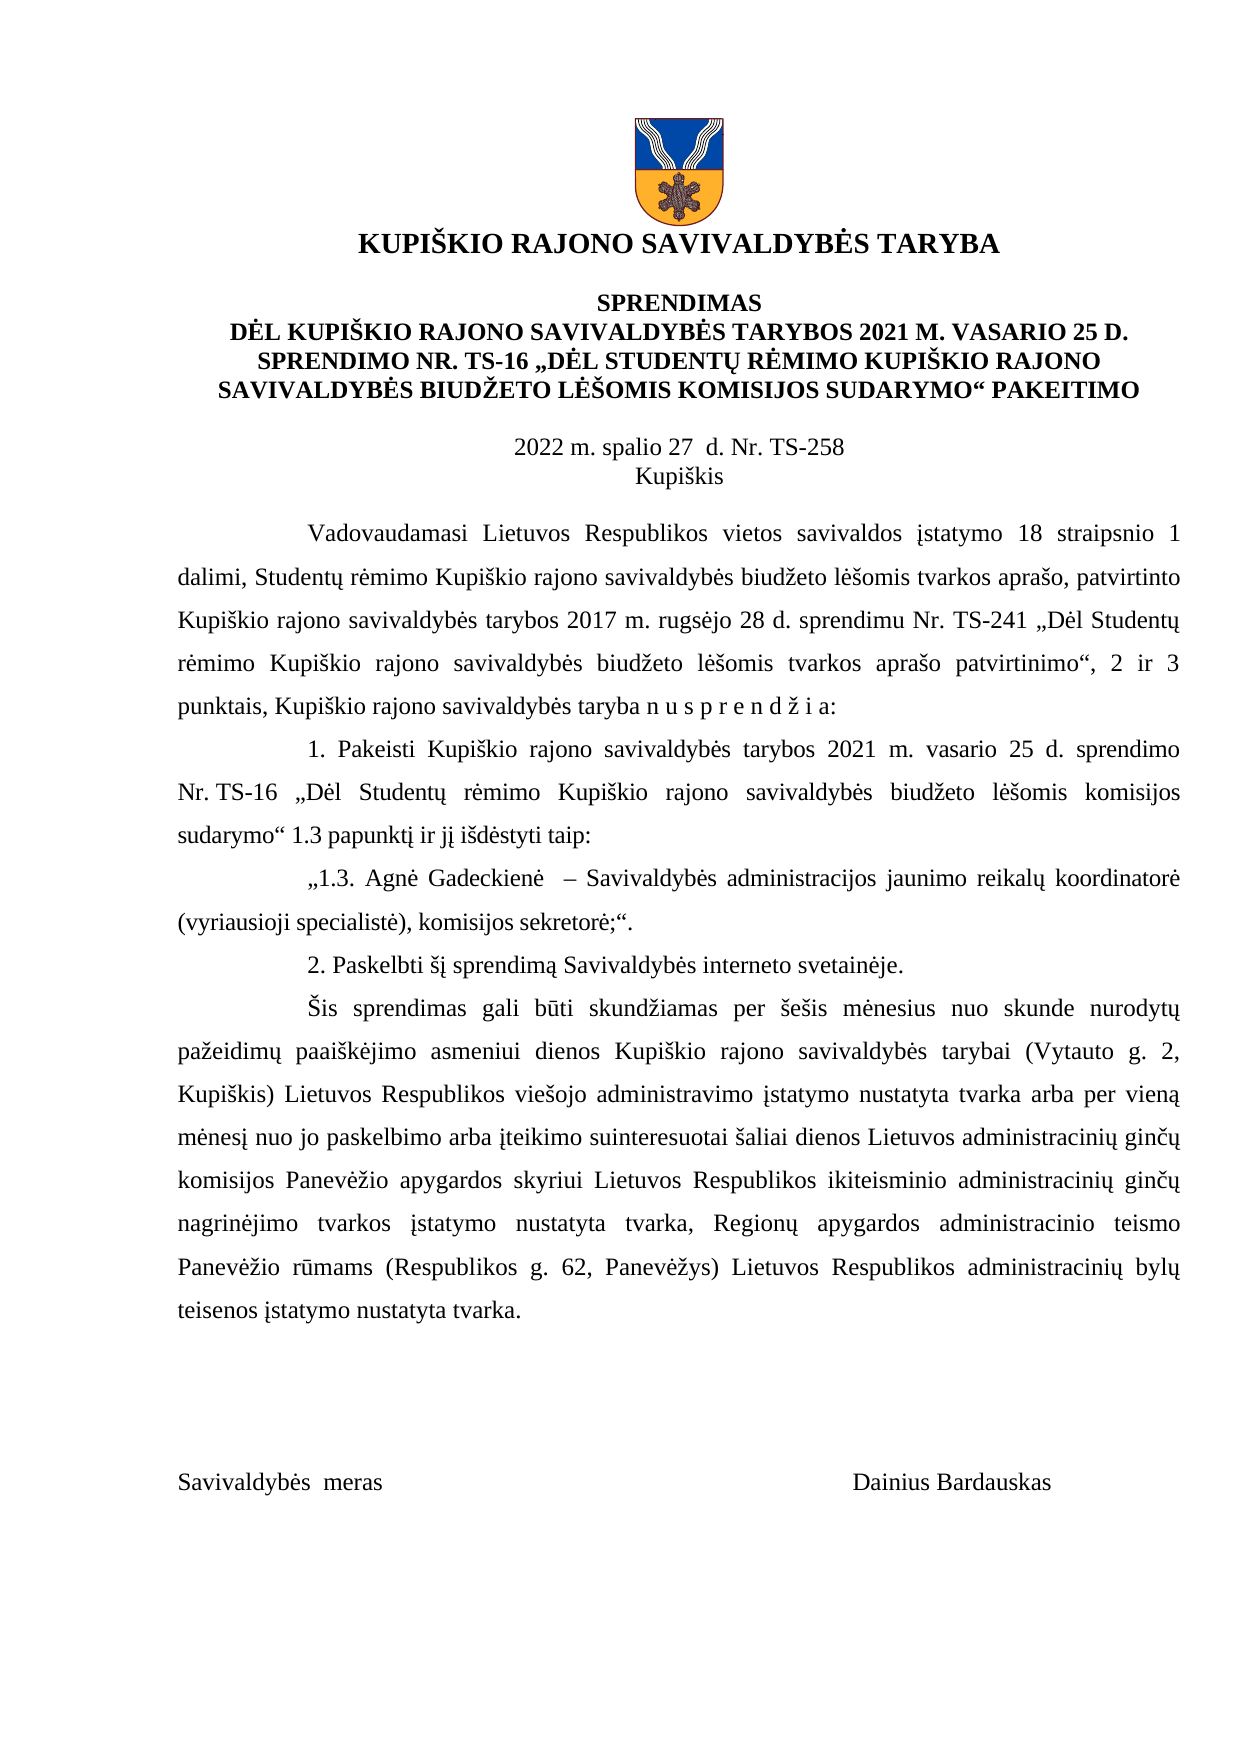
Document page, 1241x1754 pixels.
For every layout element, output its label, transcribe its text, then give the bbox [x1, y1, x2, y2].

text „1.3. Agnė Gadeckienė – Savivaldybės administracijos jaunimo reikalų koordinatorė (vyriausioji specialistė), komisijos sekretorė;“. [177, 863, 1181, 935]
text Šis sprendimas gali būti skundžiamas per šešis mėnesius nuo skunde nurodytų pažeidimų paaiškėjimo asmeniui dienos Kupiškio rajono savivaldybės tarybai (Vytauto g. 2, Kupiškis) Lietuvos Respublikos viešojo administravimo įstatymo nustatyta tvarka arba per vieną mėnesį nuo jo paskelbimo arba įteikimo suinteresuotai šaliai dienos Lietuvos administracinių ginčų komisijos Panevėžio apygardos skyriui Lietuvos Respublikos ikiteisminio administracinių ginčų nagrinėjimo tvarkos įstatymo nustatyta tvarka, Regionų apygardos administracinio teismo Panevėžio rūmams (Respublikos g. 62, Panevėžys) Lietuvos Respublikos administracinių bylų teisenos įstatymo nustatyta tvarka. [177, 993, 1181, 1323]
text SPRENDIMAS [177, 288, 1181, 317]
text 2022 m. spalio 27 d. Nr. TS-258 [177, 432, 1181, 461]
text KUPIŠKIO RAJONO SAVIVALDYBĖS TARYBA [177, 226, 1181, 260]
text 2. Paskelbti šį sprendimą Savivaldybės interneto svetainėje. [177, 950, 1181, 978]
text 1. Pakeisti Kupiškio rajono savivaldybės tarybos 2021 m. vasario 25 d. sprendimo Nr. TS-16 „Dėl Studentų rėmimo Kupiškio rajono savivaldybės biudžeto lėšomis komisijos sudarymo“ 1.3 papunktį ir jį išdėstyti taip: [177, 734, 1181, 849]
text Kupiškis [177, 461, 1181, 490]
text Vadovaudamasi Lietuvos Respublikos vietos savivaldos įstatymo 18 straipsnio 1 dalimi, Studentų rėmimo Kupiškio rajono savivaldybės biudžeto lėšomis tvarkos aprašo, patvirtinto Kupiškio rajono savivaldybės tarybos 2017 m. rugsėjo 28 d. sprendimu Nr. TS-241 „Dėl Studentų rėmimo Kupiškio rajono savivaldybės biudžeto lėšomis tvarkos aprašo patvirtinimo“, 2 ir 3 punktais, Kupiškio rajono savivaldybės taryba n u s p r e n d ž i a: [177, 518, 1181, 720]
text DĖL KUPIŠKIO RAJONO SAVIVALDYBĖS TARYBOS 2021 M. VASARIO 25 D. SPRENDIMO NR. TS-16 „DĖL STUDENTŲ RĖMIMO KUPIŠKIO RAJONO SAVIVALDYBĖS BIUDŽETO LĖŠOMIS KOMISIJOS SUDARYMO“ PAKEITIMO [177, 317, 1181, 403]
text Savivaldybės meras Dainius Bardauskas [177, 1467, 1181, 1496]
